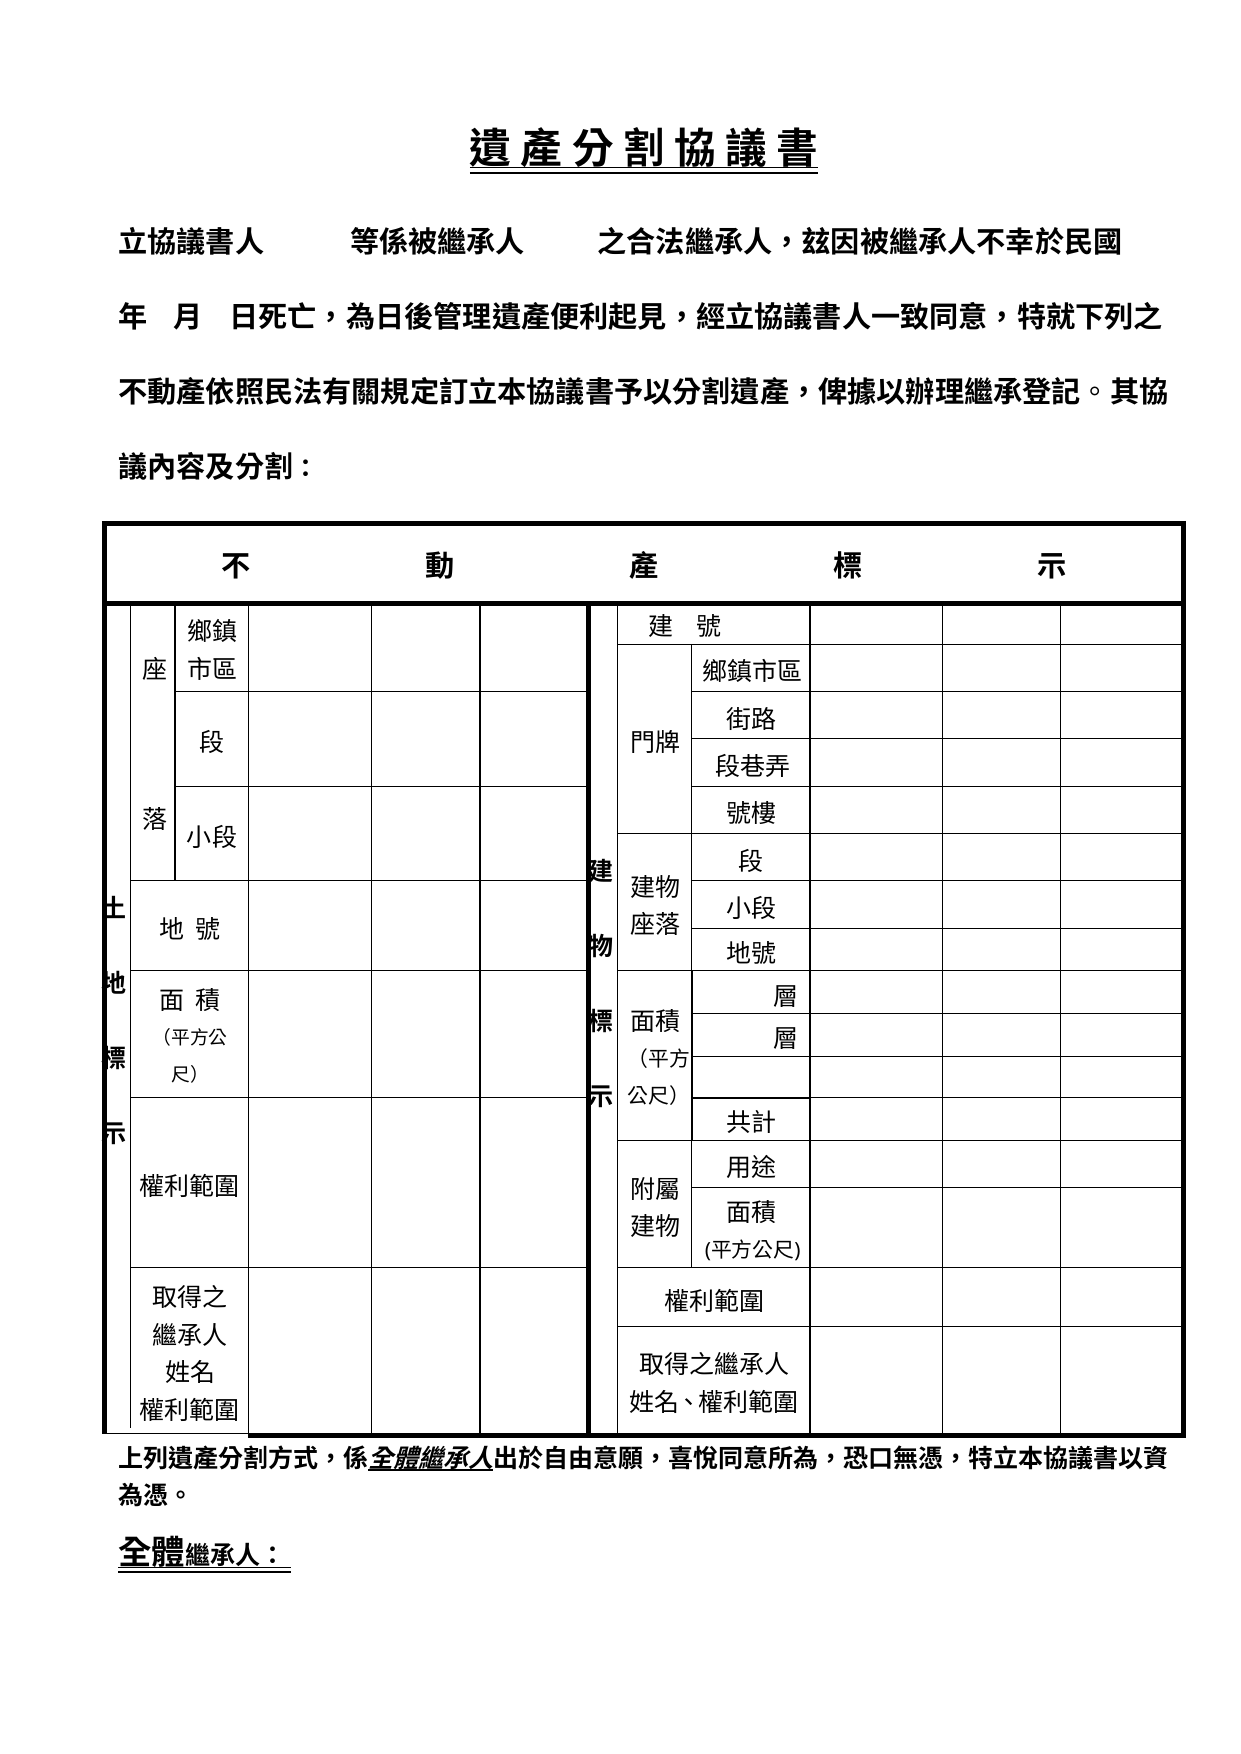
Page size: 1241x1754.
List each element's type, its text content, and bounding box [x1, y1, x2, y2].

table_cell 段 [176, 692, 248, 786]
table_cell 地 號 [131, 881, 248, 970]
table_cell [943, 1014, 1060, 1056]
table_cell [943, 739, 1060, 786]
table_cell 座 落 [131, 606, 174, 880]
table_cell [811, 645, 942, 691]
table_cell 段巷弄 [692, 739, 809, 786]
table_cell [943, 1327, 1060, 1432]
table_cell [943, 1057, 1060, 1097]
table_cell 鄉鎮 市區 [176, 606, 248, 691]
table_cell [1061, 881, 1181, 927]
table_cell [811, 834, 942, 880]
table_cell [943, 1268, 1060, 1326]
table_cell [249, 606, 371, 691]
table_cell 段 [692, 834, 809, 880]
table_cell 土 地 標 示 [107, 606, 131, 1432]
table_cell [481, 881, 586, 970]
table_cell 層 [693, 971, 809, 1013]
table_cell 面積 (平方公尺) [692, 1188, 809, 1267]
table_cell [372, 971, 479, 1097]
table_header 不 動 產 標 示 [107, 526, 1181, 601]
table_cell [372, 1098, 479, 1267]
table_cell [249, 787, 371, 880]
table_cell 街路 [692, 692, 809, 738]
table_cell [811, 1327, 942, 1432]
table_cell 面積 （平方公尺） [618, 971, 691, 1139]
table_cell [1061, 787, 1181, 833]
table_cell 取得之繼承人姓名 權利範圍 [131, 1268, 248, 1432]
table_cell 建 物 標 示 [591, 606, 617, 1432]
table_cell 用途 [692, 1141, 809, 1187]
table_cell [943, 881, 1060, 927]
table_cell [811, 1141, 942, 1187]
table_cell [943, 692, 1060, 738]
text 上列遺產分割方式，係全體繼承人出於自由意願，喜悅同意所為，恐口無憑，特立本協議書以資為憑。 [118, 1438, 1169, 1513]
table_cell [811, 929, 942, 970]
table_cell [943, 929, 1060, 970]
table_cell [943, 645, 1060, 691]
table_cell 層 [693, 1014, 809, 1056]
table_cell [249, 1268, 371, 1432]
table_cell [811, 1188, 942, 1267]
table_cell 建物 座落 [618, 834, 691, 970]
table_cell [1061, 1188, 1181, 1267]
table_cell [811, 1098, 942, 1139]
table_cell 鄉鎮市區 [692, 645, 809, 691]
table_cell 面 積 （平方公尺） [131, 971, 248, 1097]
table_cell [1061, 739, 1181, 786]
table_cell [249, 971, 371, 1097]
table_cell 建 號 [618, 606, 809, 644]
table_cell [1061, 645, 1181, 691]
table_cell 門牌 [618, 645, 691, 833]
table_cell 權利範圍 [131, 1098, 248, 1267]
table_cell [943, 1188, 1060, 1267]
table_cell [481, 1268, 586, 1432]
table_cell [943, 787, 1060, 833]
table_cell [943, 1098, 1060, 1139]
table_cell 取得之繼承人姓名、權利範圍 [618, 1327, 809, 1432]
table_cell [372, 787, 479, 880]
table_cell [372, 606, 479, 691]
table_cell [943, 971, 1060, 1013]
table_cell [481, 787, 586, 880]
table_cell 號樓 [692, 787, 809, 833]
table_cell [811, 1268, 942, 1326]
table_cell [249, 1098, 371, 1267]
table_cell [249, 692, 371, 786]
table_cell [693, 1057, 809, 1097]
table_cell [372, 881, 479, 970]
table_cell [1061, 1268, 1181, 1326]
table_cell [811, 739, 942, 786]
table_cell 附屬 建物 [618, 1141, 691, 1267]
table_cell 權利範圍 [618, 1268, 809, 1326]
table_cell [1061, 1014, 1181, 1056]
table_cell [811, 1014, 942, 1056]
table_cell [811, 787, 942, 833]
table_cell [1061, 606, 1181, 644]
table_cell [811, 971, 942, 1013]
table_cell [481, 1098, 586, 1267]
table_cell [1061, 692, 1181, 738]
table_cell [1061, 971, 1181, 1013]
table_cell 共計 [693, 1099, 809, 1139]
table_cell 地號 [692, 929, 809, 970]
table_cell [1061, 1057, 1181, 1097]
table_cell [372, 1268, 479, 1432]
table_cell [1061, 1141, 1181, 1187]
table_cell [1061, 1327, 1181, 1432]
table_cell [943, 1141, 1060, 1187]
table_cell [249, 881, 371, 970]
table_cell [811, 606, 942, 644]
text 全體繼承人： [118, 1513, 1169, 1588]
table_cell [481, 606, 586, 691]
table_cell [1061, 929, 1181, 970]
table_cell [372, 692, 479, 786]
table_cell [943, 606, 1060, 644]
table_cell [481, 971, 586, 1097]
table_cell 小段 [692, 881, 809, 927]
table_cell [1061, 834, 1181, 880]
table_cell [811, 881, 942, 927]
table_cell [481, 692, 586, 786]
text 立協議書人 等係被繼承人 之合法繼承人，玆因被繼承人不幸於民國 年 月 日死亡，為日後管理遺產便利起見，經立協議書人一致同意，特就下列之不動產依照民法有關規定訂立本協議書予以分割遺產，俾據以辦理繼承登記。其協議內容及分割： [118, 202, 1169, 502]
text 遺 產 分 割 協 議 書 [118, 108, 1169, 183]
table_cell [1061, 1098, 1181, 1139]
table_cell [811, 1057, 942, 1097]
table_cell 小段 [176, 787, 248, 880]
table_cell [811, 692, 942, 738]
table_cell [943, 834, 1060, 880]
